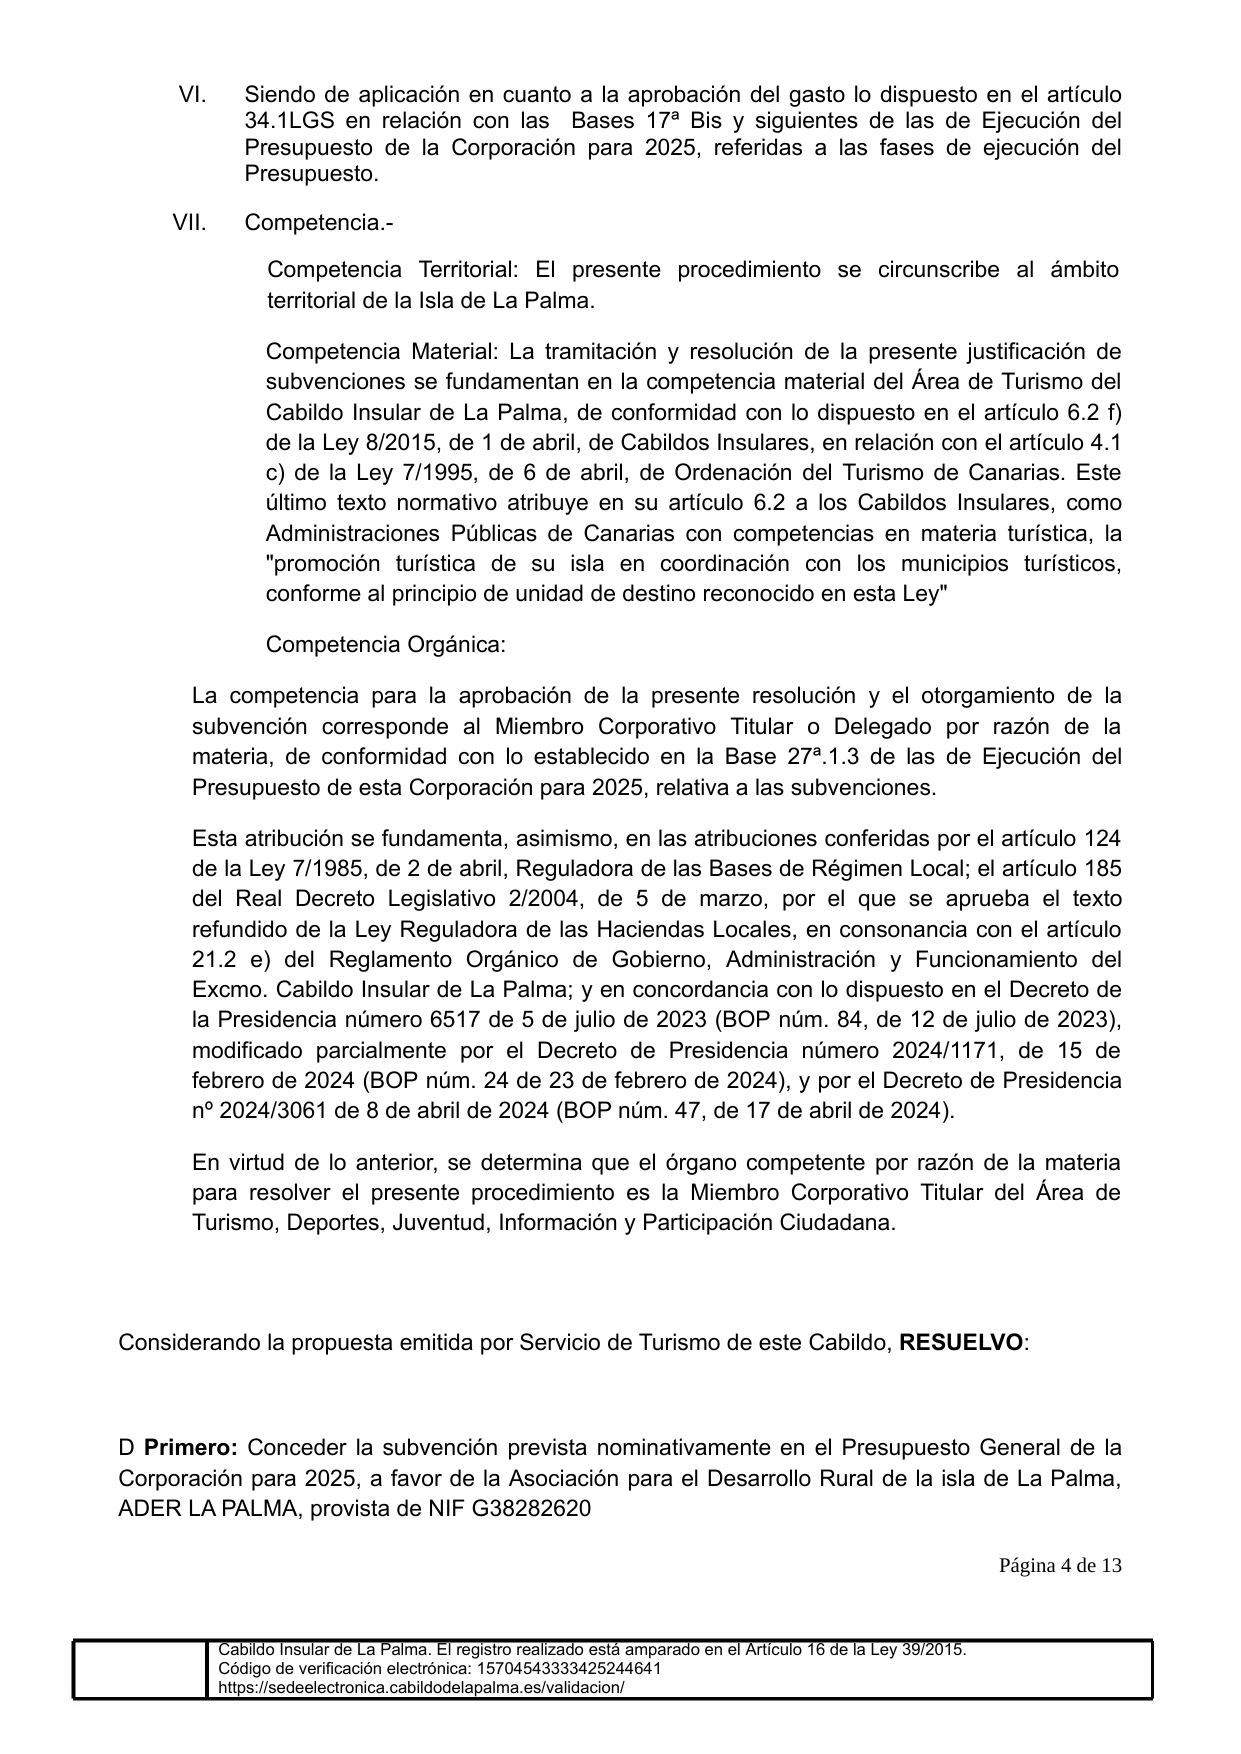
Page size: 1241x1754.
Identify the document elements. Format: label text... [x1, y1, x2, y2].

text territorial de la Isla de La Palma. [267, 288, 1147, 313]
text 21.2 e) del Reglamento Orgánico de Gobierno, Administración y Funcionamiento del [192, 947, 1147, 972]
text " [266, 551, 274, 577]
text VII. [172, 210, 232, 236]
text modificado parcialmente por el Decreto de Presidencia número 2024/1171, de 15 de [192, 1038, 1147, 1063]
text Corporación para 2025, a favor de la Asociación para el Desarrollo Rural de la isla de La Palma, [118, 1466, 1147, 1491]
text Considerando la propuesta emitida por Servicio de Turismo de este Cabildo, RESUELVO: [118, 1330, 1058, 1356]
text En virtud de lo anterior, se determina que el órgano competente por razón de la materia [192, 1149, 1147, 1175]
text La competencia para la aprobación de la presente resolución y el otorgamiento de la [192, 683, 1147, 709]
text Cabildo Insular de La Palma, de conformidad con lo dispuesto en el artículo 6.2 f) [266, 399, 1147, 425]
text Competencia Territorial: El presente procedimiento se circunscribe al ámbito [267, 257, 1147, 283]
text Presupuesto de esta Corporación para 2025, relativa a las subvenciones. [192, 774, 1147, 800]
text Turismo, Deportes, Juventud, Información y Participación Ciudadana. [192, 1210, 1147, 1236]
text promoción turística de su isla en coordinación con los municipios turísticos, [274, 551, 1147, 577]
text del Real Decreto Legislativo 2/2004, de 5 de marzo, por el que se aprueba el texto [192, 886, 1147, 912]
text Presupuesto de la Corporación para 2025, referidas a las fases de ejecución del [244, 134, 1147, 160]
text de la Ley 8/2015, de 1 de abril, de Cabildos Insulares, en relación con el artículo 4.1 [266, 430, 1147, 455]
text Competencia Material: La tramitación y resolución de la presente justificación de [266, 339, 1147, 364]
text para resolver el presente procedimiento es la Miembro Corporativo Titular del Área de [192, 1180, 1147, 1206]
text conforme al principio de unidad de destino reconocido en esta Ley" [266, 581, 973, 607]
text D Primero: Conceder la subvención prevista nominativamente en el Presupuesto General de la [118, 1435, 1147, 1461]
text último texto normativo atribuye en su artículo 6.2 a los Cabildos Insulares, como [266, 490, 1147, 516]
text Página 4 de 13 [999, 1554, 1147, 1577]
text c) de la Ley 7/1995, de 6 de abril, de Ordenación del Turismo de Canarias. Este [266, 460, 1147, 486]
text 34.1LGS en relación con las Bases 17ª Bis y siguientes de las de Ejecución del [244, 108, 1147, 134]
text subvención corresponde al Miembro Corporativo Titular o Delegado por razón de la [192, 714, 1147, 739]
text Administraciones Públicas de Canarias con competencias en materia turística, la [266, 521, 1147, 546]
text Esta atribución se fundamenta, asimismo, en las atribuciones conferidas por el artículo 124 [192, 826, 1147, 851]
text Presupuesto. [244, 161, 1147, 187]
text refundido de la Ley Reguladora de las Haciendas Locales, en consonancia con el artículo [192, 917, 1147, 942]
text Competencia.- [244, 210, 418, 236]
text Siendo de aplicación en cuanto a la aprobación del gasto lo dispuesto en el artículo [244, 82, 1147, 107]
text https://sedeelectronica.cabildodelapalma.es/validacion/ [218, 1679, 992, 1697]
text ADER LA PALMA, provista de NIF G38282620 [118, 1496, 1147, 1522]
text subvenciones se fundamentan en la competencia material del Área de Turismo del [266, 369, 1147, 395]
text nº 2024/3061 de 8 de abril de 2024 (BOP núm. 47, de 17 de abril de 2024). [192, 1098, 1147, 1124]
text febrero de 2024 (BOP núm. 24 de 23 de febrero de 2024), y por el Decreto de Presidencia [192, 1068, 1147, 1094]
text la Presidencia número 6517 de 5 de julio de 2023 (BOP núm. 84, de 12 de julio de 2023), [192, 1007, 1147, 1033]
text Competencia Orgánica: [266, 632, 531, 658]
text Código de verificación electrónica: 15704543333425244641 [218, 1660, 992, 1678]
text Excmo. Cabildo Insular de La Palma; y en concordancia con lo dispuesto en el Decreto de [192, 977, 1147, 1003]
text materia, de conformidad con lo establecido en la Base 27ª.1.3 de las de Ejecución del [192, 744, 1147, 770]
text de la Ley 7/1985, de 2 de abril, Reguladora de las Bases de Régimen Local; el artículo 185 [192, 856, 1147, 882]
text VI. [179, 82, 232, 107]
text Cabildo Insular de La Palma. El registro realizado está amparado en el Artículo 16 de la Ley 39/2015. [218, 1641, 992, 1659]
picture [0, 0, 1241, 1754]
